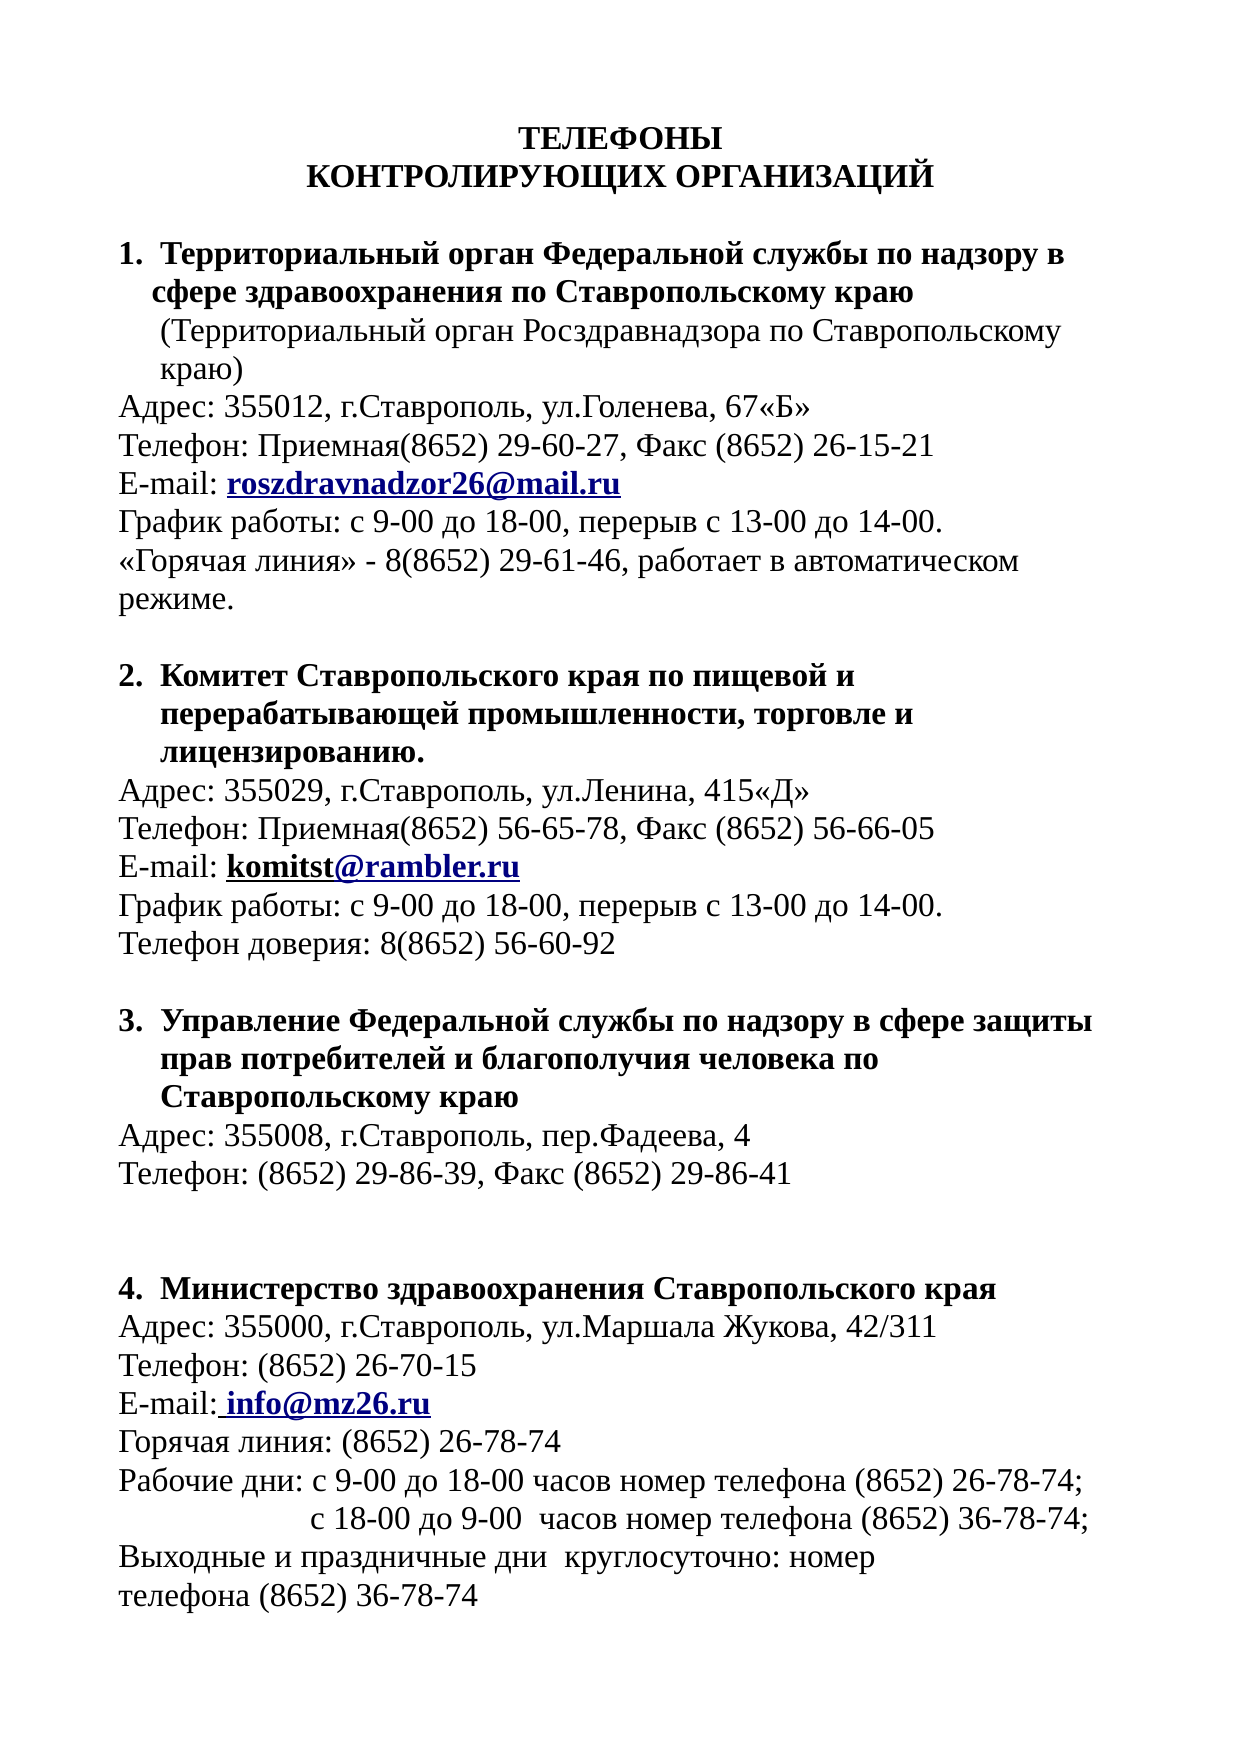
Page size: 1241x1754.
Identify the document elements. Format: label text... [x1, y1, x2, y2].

text Рабочие дни: с 9-00 до 18-00 часов номер телефона (8652) 26-78-74; [118, 1460, 1122, 1498]
text Телефон: (8652) 29-86-39, Факс (8652) 29-86-41 [118, 1153, 1122, 1191]
text Телефон: Приемная(8652) 29-60-27, Факс (8652) 26-15-21 [118, 425, 1122, 463]
text Адрес: 355008, г.Ставрополь, пер.Фадеева, 4 [118, 1115, 1122, 1153]
text краю) [118, 348, 1122, 386]
text 4. Министерство здравоохранения Ставропольского края [118, 1268, 1122, 1306]
text E-mail: komitst@rambler.ru [118, 846, 1122, 885]
text Телефон: (8652) 26-70-15 [118, 1345, 1122, 1383]
text График работы: с 9-00 до 18-00, перерыв с 13-00 до 14-00. [118, 885, 1122, 923]
text Ставропольскому краю [118, 1076, 1122, 1115]
text Адрес: 355029, г.Ставрополь, ул.Ленина, 415«Д» [118, 770, 1122, 808]
text 2. Комитет Ставропольского края по пищевой и [118, 655, 1122, 693]
text ТЕЛЕФОНЫ [118, 118, 1122, 156]
text E-mail: info@mz26.ru [118, 1383, 1122, 1421]
text Телефон доверия: 8(8652) 56-60-92 [118, 923, 1122, 961]
text телефона (8652) 36-78-74 [118, 1575, 1122, 1613]
text Телефон: Приемная(8652) 56-65-78, Факс (8652) 56-66-05 [118, 808, 1122, 846]
text лицензированию. [118, 731, 1122, 770]
text сфере здравоохранения по Ставропольскому краю [118, 271, 1122, 310]
text Выходные и праздничные дни круглосуточно: номер [118, 1536, 1122, 1575]
text Горячая линия: (8652) 26-78-74 [118, 1421, 1122, 1460]
text График работы: с 9-00 до 18-00, перерыв с 13-00 до 14-00. [118, 501, 1122, 540]
text (Территориальный орган Росздравнадзора по Ставропольскому [118, 310, 1122, 348]
text с 18-00 до 9-00 часов номер телефона (8652) 36-78-74; [118, 1498, 1122, 1536]
text КОНТРОЛИРУЮЩИХ ОРГАНИЗАЦИЙ [118, 156, 1122, 195]
text Адрес: 355012, г.Ставрополь, ул.Голенева, 67«Б» [118, 386, 1122, 425]
text прав потребителей и благополучия человека по [118, 1038, 1122, 1076]
text 1. Территориальный орган Федеральной службы по надзору в [118, 233, 1122, 271]
text «Горячая линия» - 8(8652) 29-61-46, работает в автоматическом режиме. [118, 540, 1122, 616]
text E-mail: roszdravnadzor26@mail.ru [118, 463, 1122, 501]
text перерабатывающей промышленности, торговле и [118, 693, 1122, 731]
text Адрес: 355000, г.Ставрополь, ул.Маршала Жукова, 42/311 [118, 1306, 1122, 1345]
text 3. Управление Федеральной службы по надзору в сфере защиты [118, 1000, 1122, 1038]
